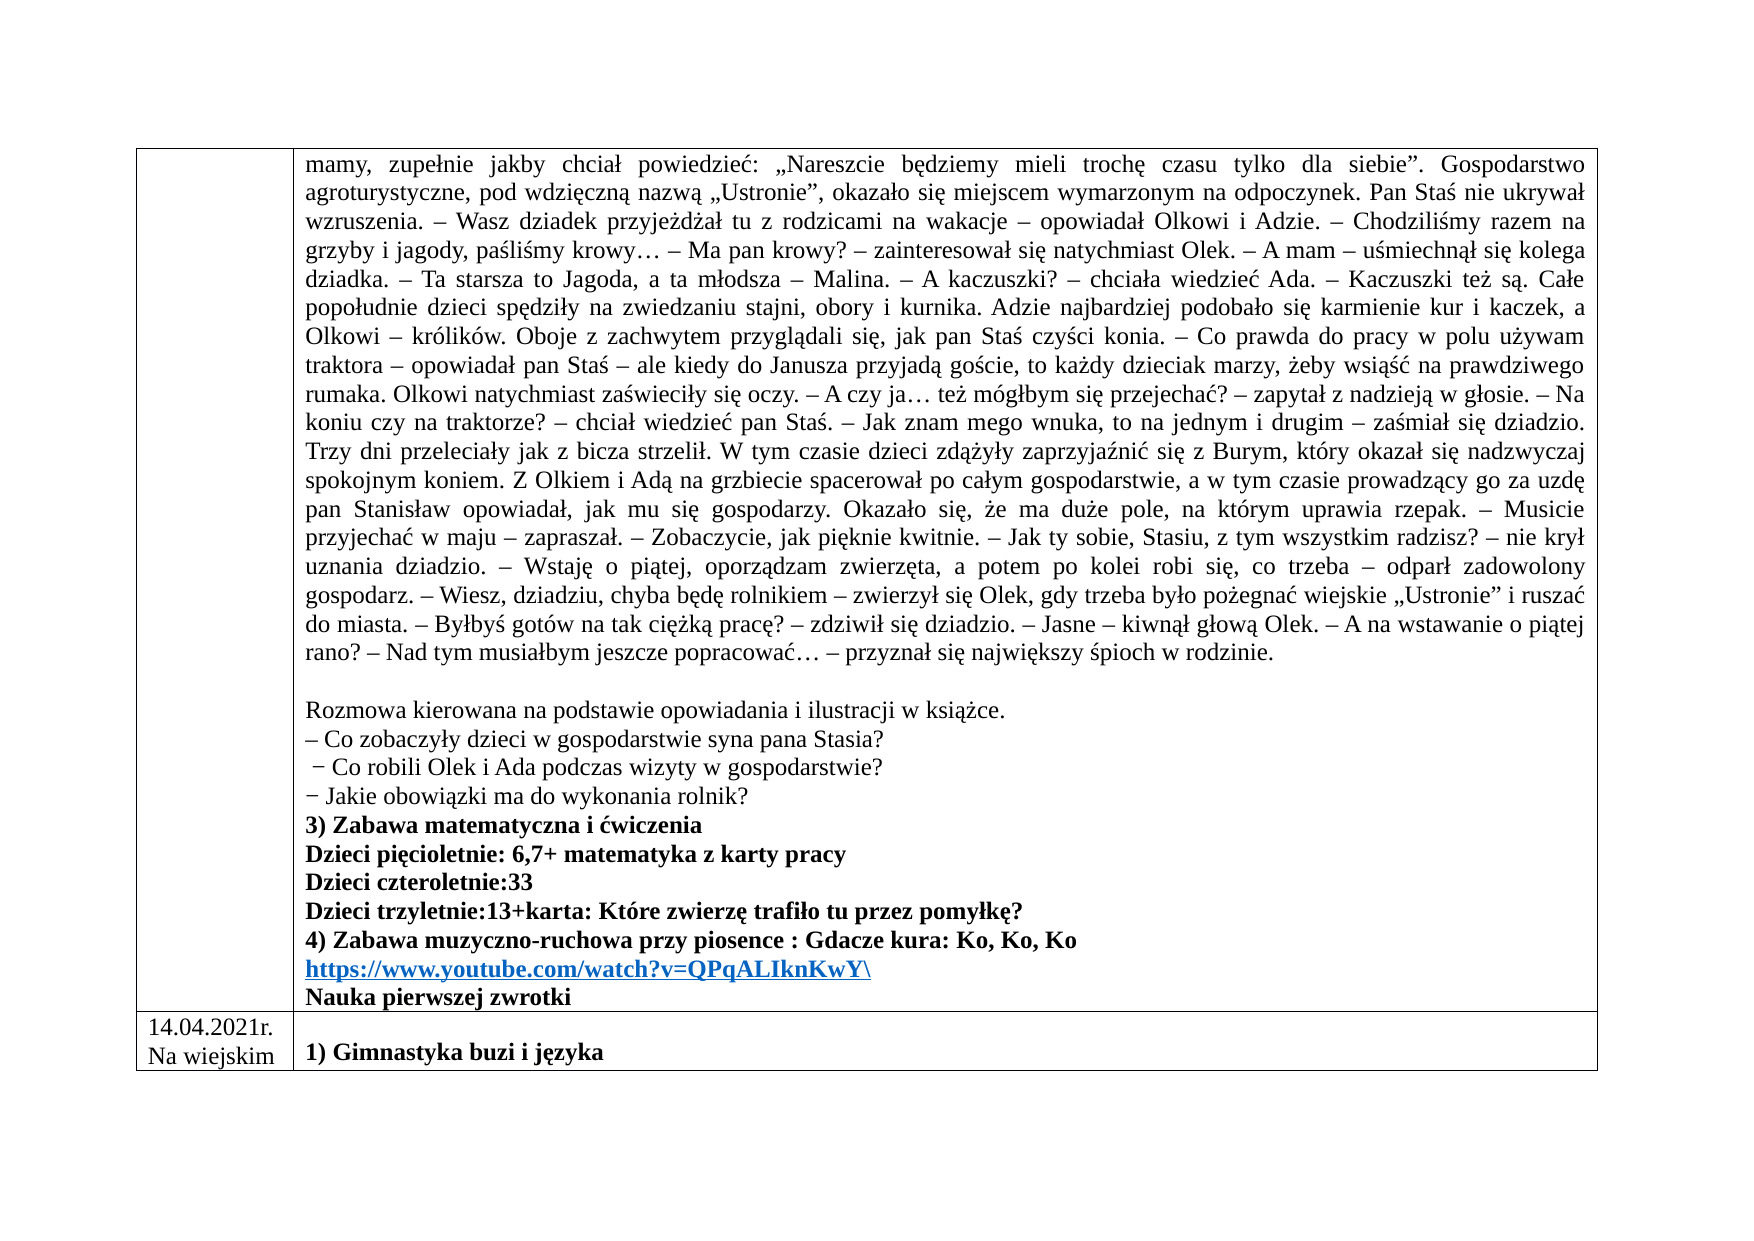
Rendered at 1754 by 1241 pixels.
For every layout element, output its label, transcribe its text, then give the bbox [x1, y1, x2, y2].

table_cell 1) Gimnastyka buzi i języka [294, 1012, 1597, 1070]
table_cell 14.04.2021r.Na wiejskim [137, 1012, 293, 1070]
table_cell mamy, zupełnie jakby chciał powiedzieć: „Nareszcie będziemy mieli trochę czasu tylko dla siebie”. Gospodarstwo agroturystyczne, pod wdzięczną nazwą „Ustronie”, okazało się miejscem wymarzonym na odpoczynek. Pan Staś nie ukrywał wzruszenia. – Wasz dziadek przyjeżdżał tu z rodzicami na wakacje – opowiadał Olkowi i Adzie. – Chodziliśmy razem na grzyby i jagody, paśliśmy krowy… – Ma pan krowy? – zainteresował się natychmiast Olek. – A mam – uśmiechnął się kolega dziadka. – Ta starsza to Jagoda, a ta młodsza – Malina. – A kaczuszki? – chciała wiedzieć Ada. – Kaczuszki też są. Całe popołudnie dzieci spędziły na zwiedzaniu stajni, obory i kurnika. Adzie najbardziej podobało się karmienie kur i kaczek, a Olkowi – królików. Oboje z zachwytem przyglądali się, jak pan Staś czyści konia. – Co prawda do pracy w polu używam traktora – opowiadał pan Staś – ale kiedy do Janusza przyjadą goście, to każdy dzieciak marzy, żeby wsiąść na prawdziwego rumaka. Olkowi natychmiast zaświeciły się oczy. – A czy ja… też mógłbym się przejechać? – zapytał z nadzieją w głosie. – Na koniu czy na traktorze? – chciał wiedzieć pan Staś. – Jak znam mego wnuka, to na jednym i drugim – zaśmiał się dziadzio. Trzy dni przeleciały jak z bicza strzelił. W tym czasie dzieci zdążyły zaprzyjaźnić się z Burym, który okazał się nadzwyczaj spokojnym koniem. Z Olkiem i Adą na grzbiecie spacerował po całym gospodarstwie, a w tym czasie prowadzący go za uzdę pan Stanisław opowiadał, jak mu się gospodarzy. Okazało się, że ma duże pole, na którym uprawia rzepak. – Musicie przyjechać w maju – zapraszał. – Zobaczycie, jak pięknie kwitnie. – Jak ty sobie, Stasiu, z tym wszystkim radzisz? – nie krył uznania dziadzio. – Wstaję o piątej, oporządzam zwierzęta, a potem po kolei robi się, co trzeba – odparł zadowolony gospodarz. – Wiesz, dziadziu, chyba będę rolnikiem – zwierzył się Olek, gdy trzeba było pożegnać wiejskie „Ustronie” i ruszać do miasta. – Byłbyś gotów na tak ciężką pracę? – zdziwił się dziadzio. – Jasne – kiwnął głową Olek. – A na wstawanie o piątej rano? – Nad tym musiałbym jeszcze popracować… – przyznał się największy śpioch w rodzinie. Rozmowa kierowana na podstawie opowiadania i ilustracji w książce. – Co zobaczyły dzieci w gospodarstwie syna pana Stasia? − Co robili Olek i Ada podczas wizyty w gospodarstwie? − Jakie obowiązki ma do wykonania rolnik? 3) Zabawa matematyczna i ćwiczenia Dzieci pięcioletnie: 6,7+ matematyka z karty pracy Dzieci czteroletnie:33 Dzieci trzyletnie:13+karta: Które zwierzę trafiło tu przez pomyłkę? 4) Zabawa muzyczno-ruchowa przy piosence : Gdacze kura: Ko, Ko, Ko https://www.youtube.com/watch?v=QPqALIknKwY\ Nauka pierwszej zwrotki [294, 149, 1597, 1011]
table_cell [137, 149, 293, 1011]
